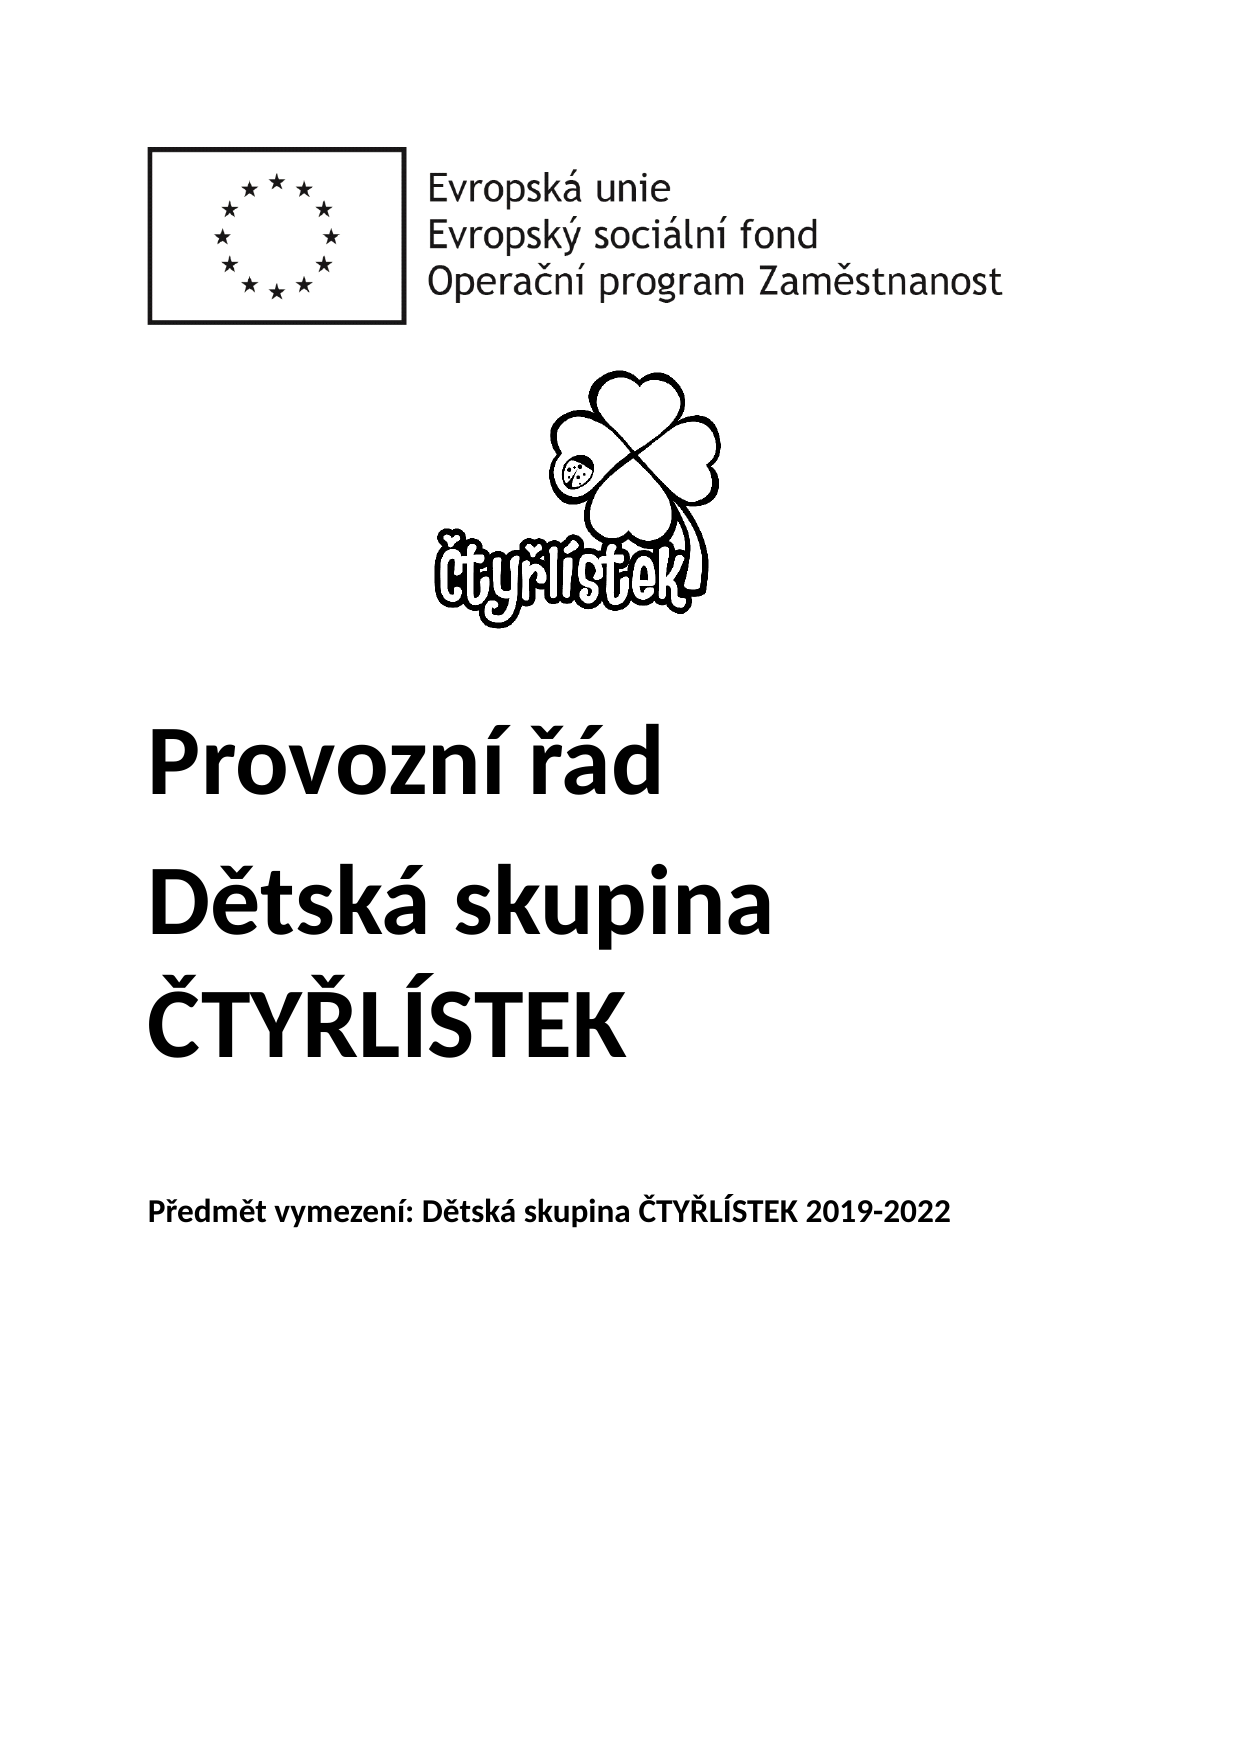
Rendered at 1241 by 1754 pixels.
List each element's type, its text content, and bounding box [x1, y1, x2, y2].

text Provozní řád [148, 697, 1093, 819]
text Předmět vymezení: Dětská skupina ČTYŘLÍSTEK 2019-2022 [148, 1190, 1093, 1231]
text Dětská skupina ČTYŘLÍSTEK [148, 837, 1093, 1082]
